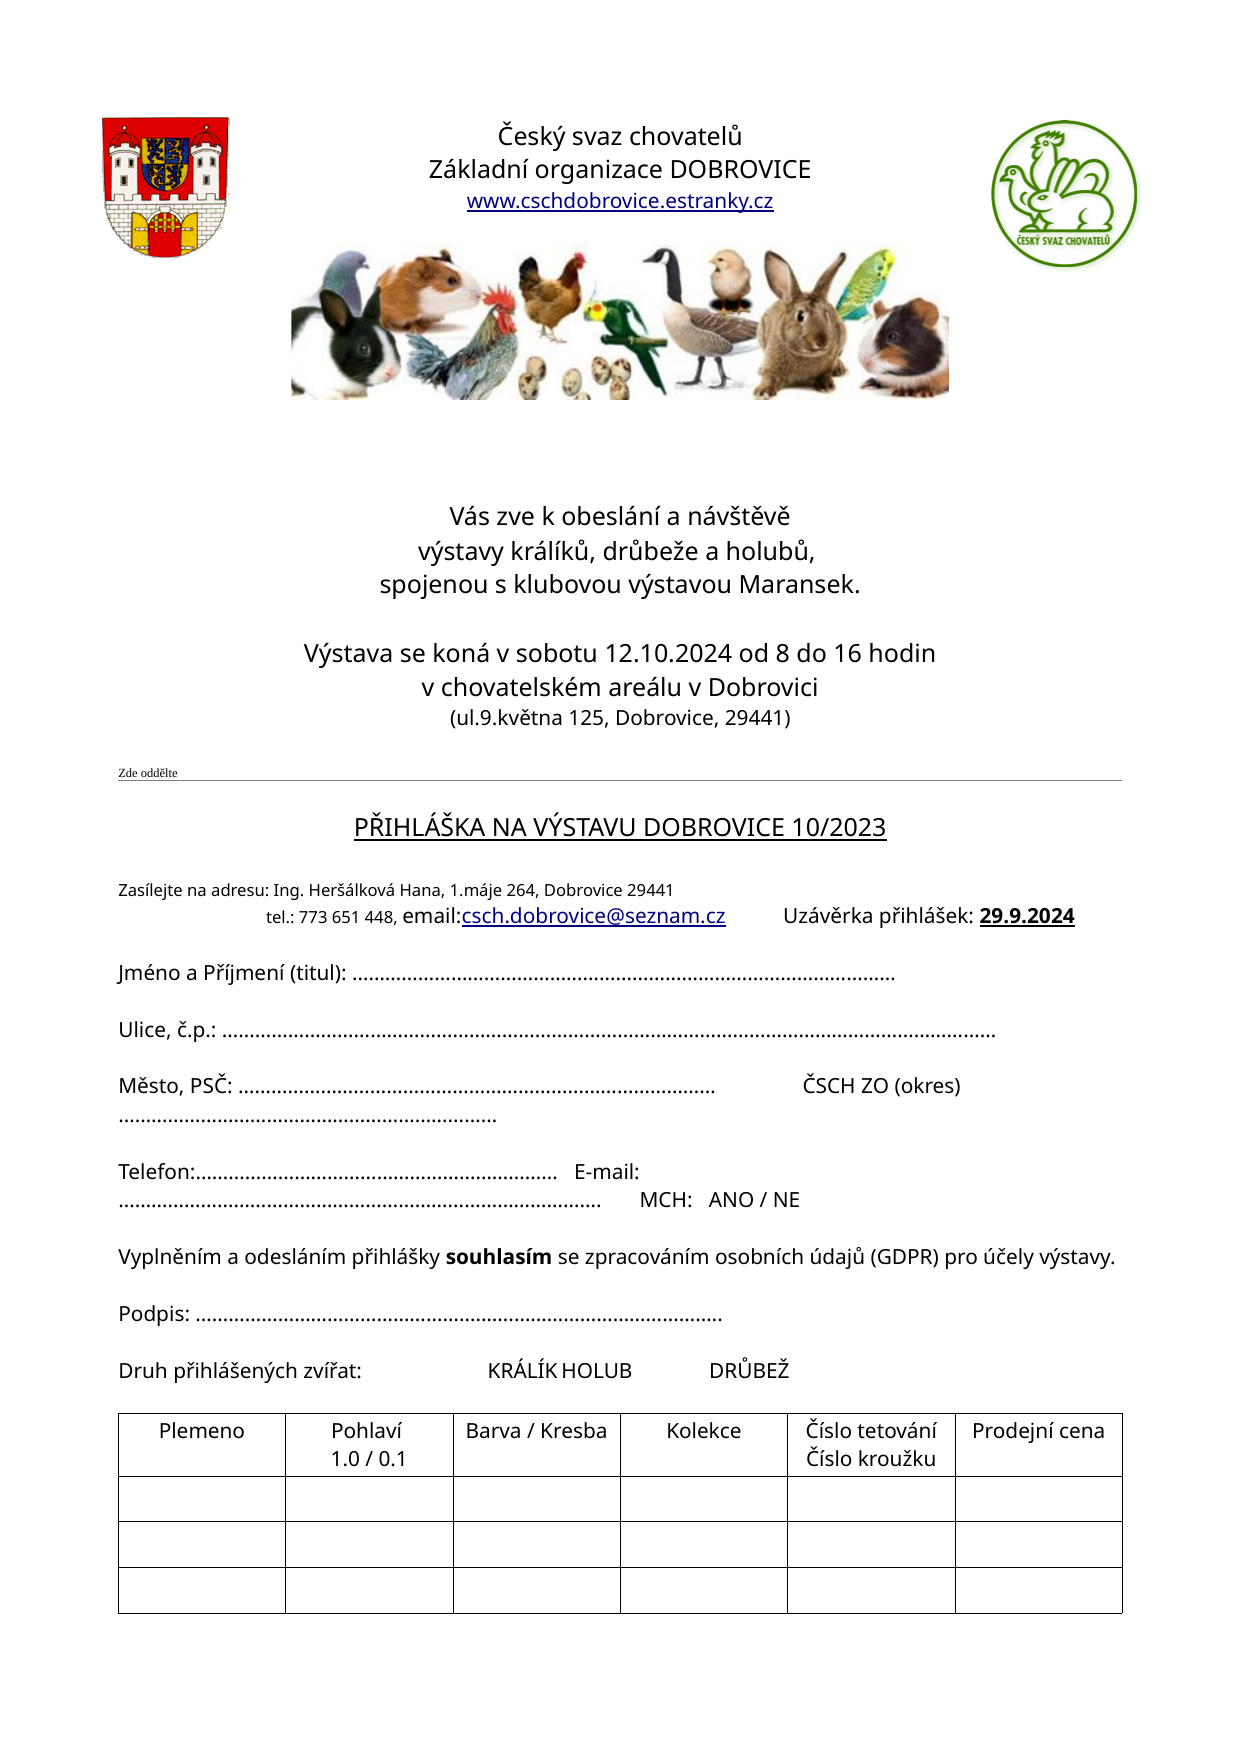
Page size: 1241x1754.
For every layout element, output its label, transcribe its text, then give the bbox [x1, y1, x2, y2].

table_cell [286, 1568, 453, 1612]
table_cell [454, 1522, 620, 1567]
text spojenou s klubovou výstavou Maransek. [118, 567, 1122, 601]
text Zde oddělte [118, 766, 1122, 780]
text Vyplněním a odesláním přihlášky souhlasím se zpracováním osobních údajů (GDPR) pro účely výstavy. [118, 1242, 1122, 1271]
picture [987, 118, 1143, 273]
text Podpis: ………………………………………………….……………………………….. [118, 1299, 1122, 1327]
text www.cschdobrovice.estranky.cz [230, 186, 987, 215]
table_cell [454, 1568, 620, 1612]
text Vás zve k obeslání a návštěvě [118, 499, 1122, 533]
table_cell [788, 1522, 955, 1567]
table_cell [956, 1568, 1122, 1612]
table_header Pohlaví 1.0 / 0.1 [286, 1414, 453, 1476]
table_cell [621, 1477, 787, 1521]
table_cell [286, 1522, 453, 1567]
text Město, PSČ: …………………………………………………………………………… ČSCH ZO (okres) …………………………………………………………… [118, 1072, 1122, 1128]
text Zasílejte na adresu: Ing. Heršálková Hana, 1.máje 264, Dobrovice 29441 [118, 878, 1122, 901]
text tel.: 773 651 448, email:csch.dobrovice@seznam.cz Uzávěrka přihlášek: 29.9.2024 [118, 901, 1122, 929]
text Jméno a Příjmení (titul): ……………………………………………………………………………………… [118, 958, 1122, 986]
table_cell [119, 1522, 285, 1567]
table_cell [454, 1477, 620, 1521]
table_header Prodejní cena [956, 1414, 1122, 1476]
table_cell [788, 1477, 955, 1521]
text v chovatelském areálu v Dobrovici [118, 669, 1122, 703]
text PŘIHLÁŠKA NA VÝSTAVU DOBROVICE 10/2023 [118, 810, 1122, 844]
picture [101, 117, 230, 258]
text (ul.9.května 125, Dobrovice, 29441) [118, 703, 1122, 732]
text Český svaz chovatelů [230, 118, 987, 152]
text Telefon:………………………………………………………… E-mail: ……………………………………………………………………………. MCH: ANO / NE [118, 1157, 1122, 1214]
table_header Barva / Kresba [454, 1414, 620, 1476]
picture [291, 243, 949, 400]
text výstavy králíků, drůbeže a holubů, [118, 533, 1122, 567]
text Základní organizace DOBROVICE [230, 152, 987, 186]
table_cell [956, 1477, 1122, 1521]
table_header Plemeno [119, 1414, 285, 1476]
table_cell [119, 1568, 285, 1612]
table_cell [621, 1522, 787, 1567]
table_cell [621, 1568, 787, 1612]
table_header Kolekce [621, 1414, 787, 1476]
table_cell [956, 1522, 1122, 1567]
text Výstava se koná v sobotu 12.10.2024 od 8 do 16 hodin [118, 635, 1122, 669]
table_cell [119, 1477, 285, 1521]
table_cell [788, 1568, 955, 1612]
table_header Číslo tetování Číslo kroužku [788, 1414, 955, 1476]
text Ulice, č.p.: …………………………………………………………………………………………………………………………… [118, 1015, 1122, 1043]
text Druh přihlášených zvířat: KRÁLÍK HOLUB DRŮBEŽ [118, 1356, 1122, 1384]
table_cell [286, 1477, 453, 1521]
